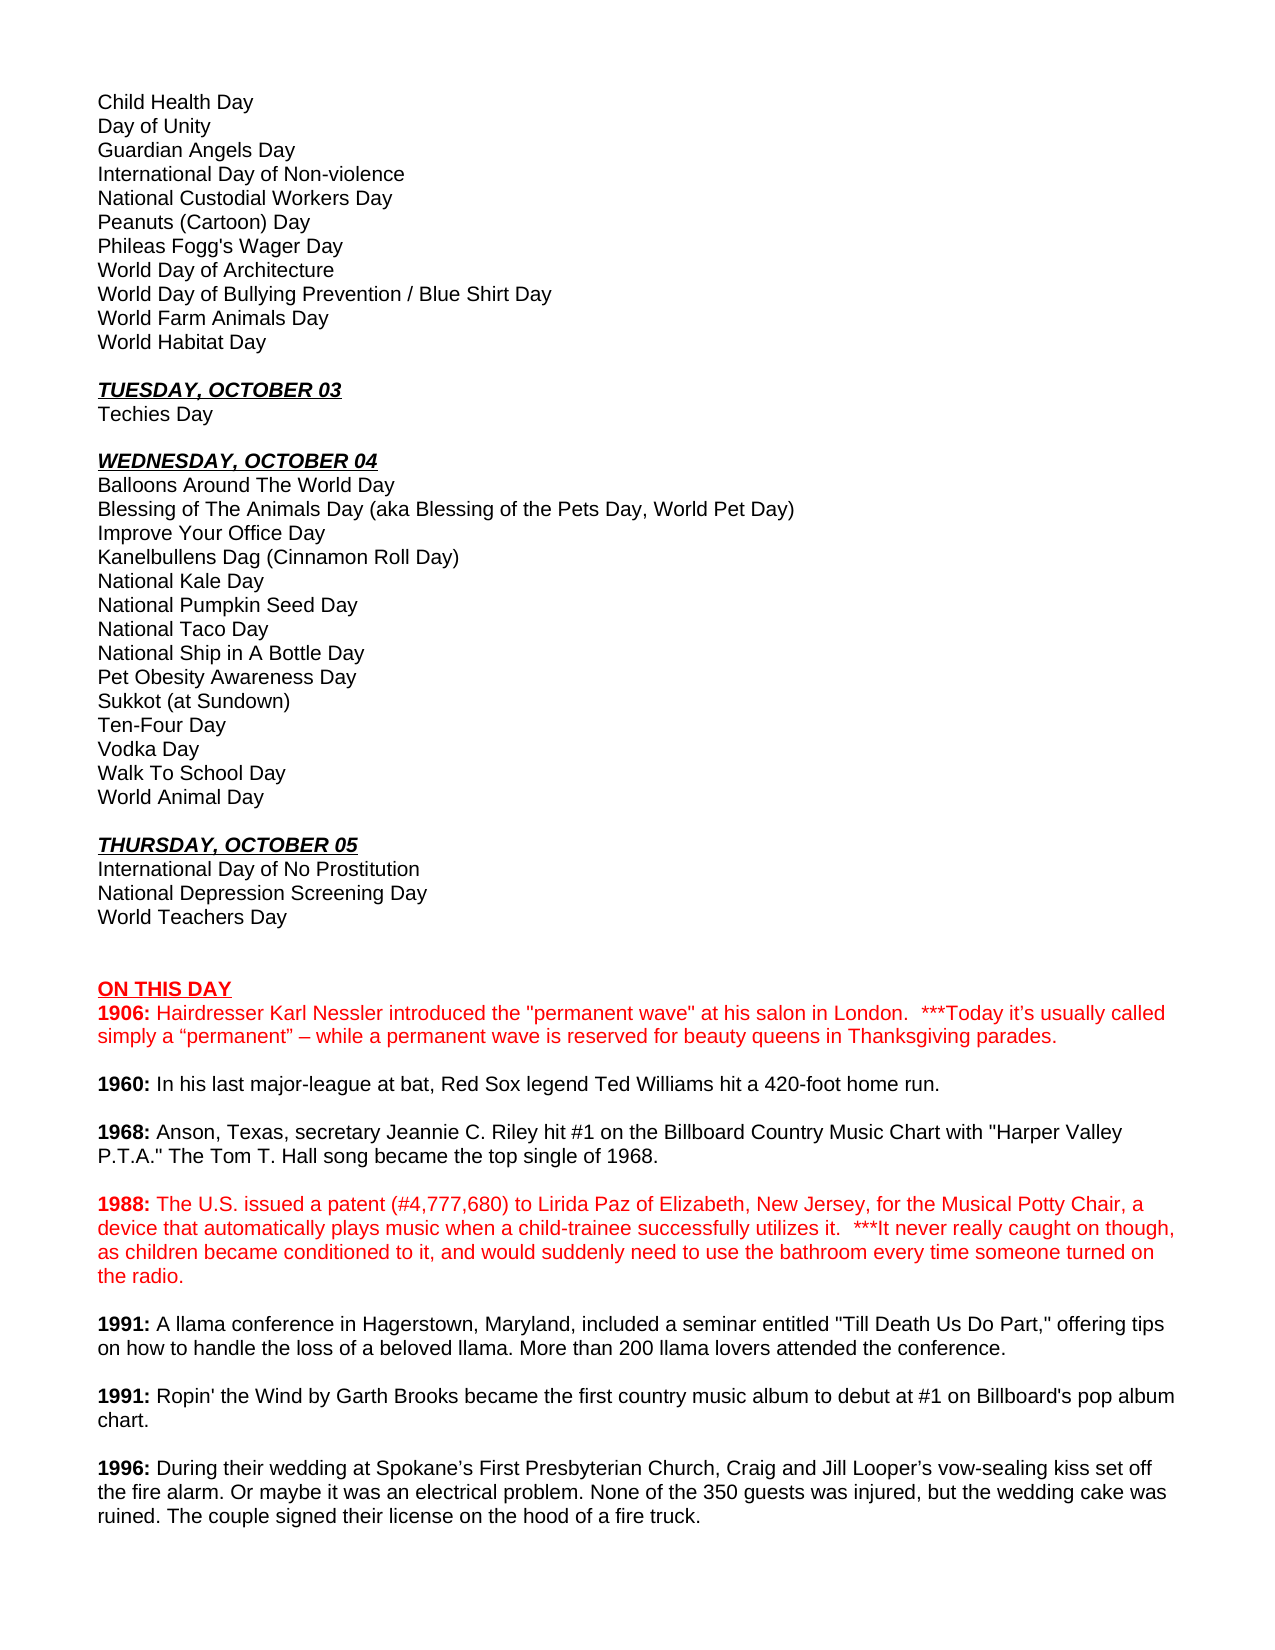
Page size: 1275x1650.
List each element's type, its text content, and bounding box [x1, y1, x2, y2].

text 1991: A llama conference in Hagerstown, Maryland, included a seminar entitled "Till Death Us Do Part," offering tips on how to handle the loss of a beloved llama. More than 200 llama lovers attended the conference. [97, 1312, 1185, 1360]
text 1906: Hairdresser Karl Nessler introduced the "permanent wave" at his salon in London. ***Today it’s usually called simply a “permanent” – while a permanent wave is reserved for beauty queens in Thanksgiving parades. [97, 1000, 1185, 1048]
text 1991: Ropin' the Wind by Garth Brooks became the first country music album to debut at #1 on Billboard's pop album chart. [97, 1384, 1185, 1432]
text International Day of No Prostitution National Depression Screening Day World Teachers Day [97, 857, 1185, 928]
text 1960: In his last major-league at bat, Red Sox legend Ted Williams hit a 420-foot home run. [97, 1072, 1185, 1096]
text Techies Day [97, 401, 1185, 425]
text WEDNESDAY, OCTOBER 04 [97, 449, 1185, 473]
text TUESDAY, OCTOBER 03 [97, 377, 1185, 401]
text 1968: Anson, Texas, secretary Jeannie C. Riley hit #1 on the Billboard Country Music Chart with "Harper Valley P.T.A." The Tom T. Hall song became the top single of 1968. [97, 1120, 1185, 1168]
text THURSDAY, OCTOBER 05 [97, 833, 1185, 857]
text Child Health Day Day of Unity Guardian Angels Day International Day of Non-violence National Custodial Workers Day Peanuts (Cartoon) Day Phileas Fogg's Wager Day World Day of Architecture World Day of Bullying Prevention / Blue Shirt Day World Farm Animals Day World Habitat Day [97, 90, 1185, 353]
text 1988: The U.S. issued a patent (#4,777,680) to Lirida Paz of Elizabeth, New Jersey, for the Musical Potty Chair, a device that automatically plays music when a child-trainee successfully utilizes it. ***It never really caught on though, as children became conditioned to it, and would suddenly need to use the bathroom every time someone turned on the radio. [97, 1192, 1185, 1288]
text 1996: During their wedding at Spokane’s First Presbyterian Church, Craig and Jill Looper’s vow-sealing kiss set off the fire alarm. Or maybe it was an electrical problem. None of the 350 guests was injured, but the wedding cake was ruined. The couple signed their license on the hood of a fire truck. [97, 1456, 1185, 1527]
text Balloons Around The World Day Blessing of The Animals Day (aka Blessing of the Pets Day, World Pet Day) Improve Your Office Day Kanelbullens Dag (Cinnamon Roll Day) National Kale Day National Pumpkin Seed Day National Taco Day National Ship in A Bottle Day Pet Obesity Awareness Day Sukkot (at Sundown) Ten-Four Day Vodka Day Walk To School Day World Animal Day [97, 473, 1185, 809]
text ON THIS DAY [97, 976, 1185, 1000]
